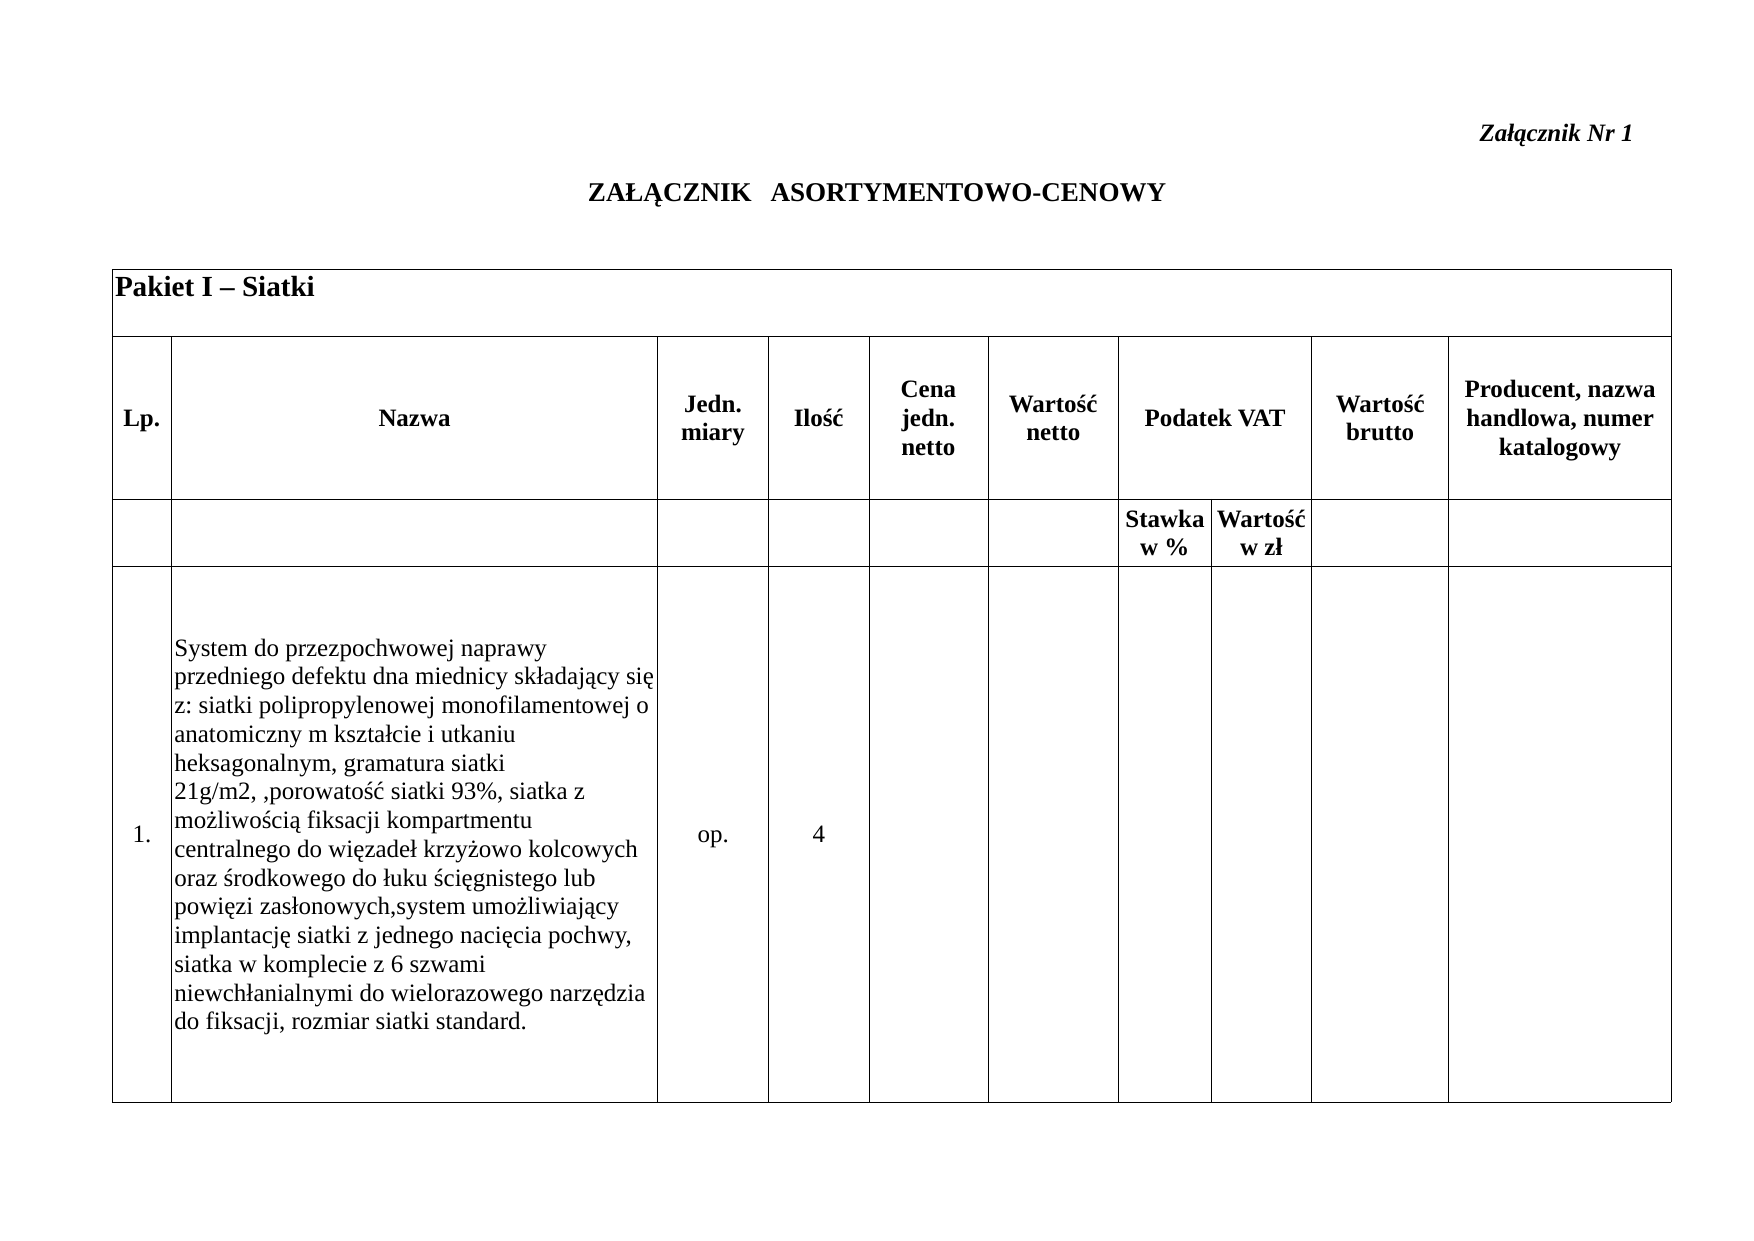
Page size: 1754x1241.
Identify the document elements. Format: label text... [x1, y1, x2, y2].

table_cell [989, 500, 1118, 566]
text Załącznik Nr 1 [118, 118, 1636, 147]
table_header Pakiet I – Siatki [113, 270, 1671, 336]
table_cell Stawka w % [1119, 500, 1211, 566]
table_cell op. [658, 567, 768, 1102]
table_cell [172, 500, 657, 566]
table_cell Podatek VAT [1119, 337, 1311, 499]
table_cell [1449, 567, 1671, 1102]
table_cell Ilość [769, 337, 869, 499]
table_cell Producent, nazwa handlowa, numer katalogowy [1449, 337, 1671, 499]
table_cell [769, 500, 869, 566]
table_cell [870, 500, 988, 566]
table_cell Jedn. miary [658, 337, 768, 499]
table_cell [1312, 500, 1448, 566]
table_cell [1119, 567, 1211, 1102]
table_cell System do przezpochwowej naprawy przedniego defektu dna miednicy składający się z: siatki polipropylenowej monofilamentowej o anatomiczny m kształcie i utkaniu heksagonalnym, gramatura siatki 21g/m2, ,porowatość siatki 93%, siatka z możliwością fiksacji kompartmentu centralnego do więzadeł krzyżowo kolcowych oraz środkowego do łuku ścięgnistego lub powięzi zasłonowych,system umożliwiający implantację siatki z jednego nacięcia pochwy, siatka w komplecie z 6 szwami niewchłanialnymi do wielorazowego narzędzia do fiksacji, rozmiar siatki standard. [172, 567, 657, 1102]
table_cell Wartość w zł [1212, 500, 1311, 566]
table_cell Wartość netto [989, 337, 1118, 499]
table_cell [1312, 567, 1448, 1102]
table_cell Wartość brutto [1312, 337, 1448, 499]
table_cell [1449, 500, 1671, 566]
table_cell Lp. [113, 337, 171, 499]
table_cell [1212, 567, 1311, 1102]
table_cell Nazwa [172, 337, 657, 499]
table_cell [658, 500, 768, 566]
table_cell 4 [769, 567, 869, 1102]
table_cell Cena jedn. netto [870, 337, 988, 499]
table_cell 1. [113, 567, 171, 1102]
text ZAŁĄCZNIK ASORTYMENTOWO-CENOWY [118, 176, 1636, 207]
table_cell [870, 567, 988, 1102]
table_cell [989, 567, 1118, 1102]
table_cell [113, 500, 171, 566]
